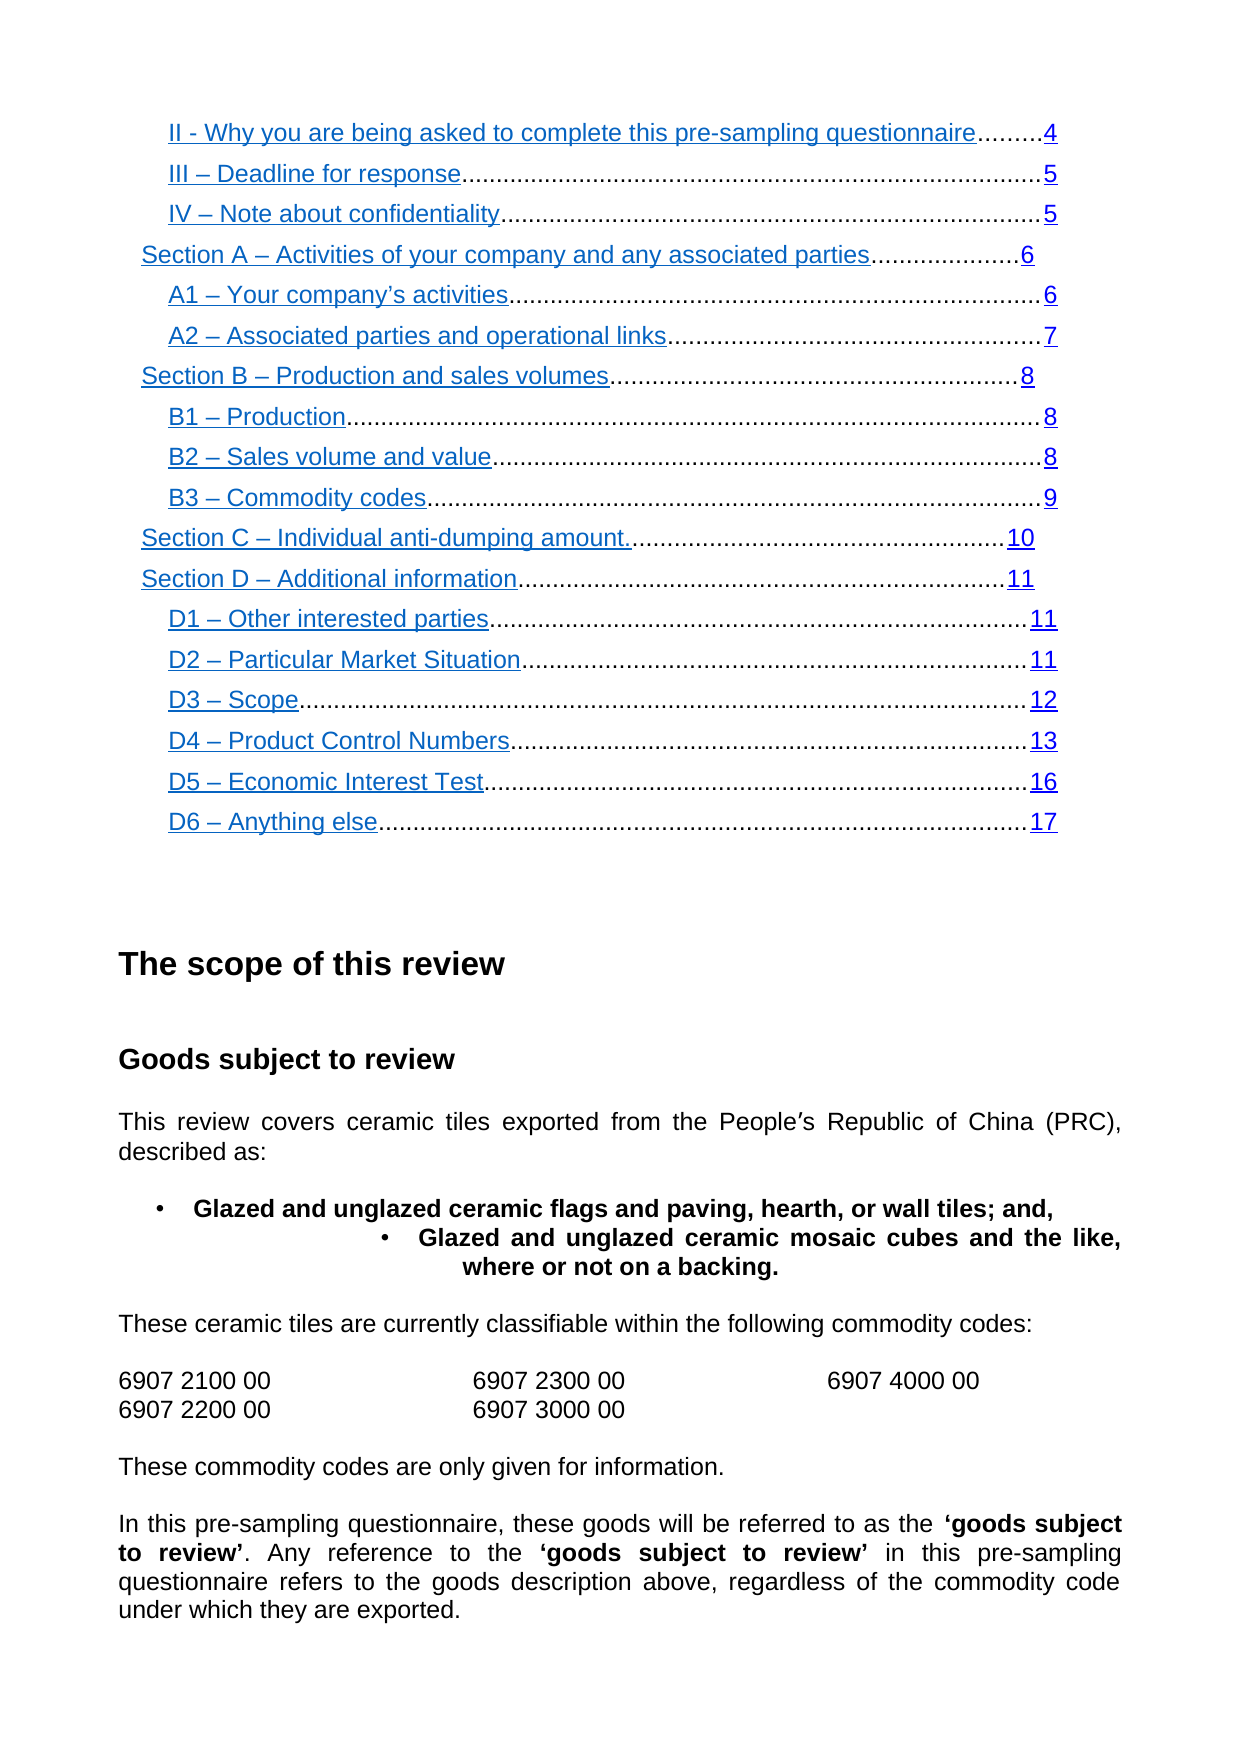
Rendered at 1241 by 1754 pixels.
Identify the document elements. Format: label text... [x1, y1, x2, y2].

list Glazed and unglazed ceramic flags and paving, hearth, or wall tiles; and, [156, 1194, 1122, 1223]
text Section B – Production and sales volumes 8 [141, 361, 1122, 390]
text B3 – Commodity codes 9 [168, 483, 1122, 512]
text III – Deadline for response 5 [168, 159, 1122, 187]
text II - Why you are being asked to complete this pre-sampling questionnaire 4 [168, 118, 1122, 147]
text Section C – Individual anti-dumping amount. 10 [141, 523, 1122, 552]
text These commodity codes are only given for information. [118, 1452, 1122, 1480]
text D1 – Other interested parties 11 [168, 604, 1122, 633]
text Section D – Additional information 11 [141, 564, 1122, 593]
text 6907 2200 00 6907 3000 00 [118, 1395, 1122, 1423]
text B1 – Production 8 [168, 402, 1122, 431]
text These ceramic tiles are currently classifiable within the following commodity codes: [118, 1309, 1122, 1338]
text Goods subject to review [118, 1042, 1122, 1075]
text B2 – Sales volume and value 8 [168, 442, 1122, 471]
text D3 – Scope 12 [168, 685, 1122, 714]
text This review covers ceramic tiles exported from the People’s Republic of China (PRC), described as: [118, 1103, 1122, 1166]
text 6907 2100 00 6907 2300 00 6907 4000 00 [118, 1366, 1122, 1395]
text In this pre-sampling questionnaire, these goods will be referred to as the ‘goods subject to review’. Any reference to the ‘goods subject to review’ in this pre-sampling questionnaire refers to the goods description above, regardless of the commodity code under which they are exported. [118, 1509, 1122, 1624]
text Section A – Activities of your company and any associated parties 6 [141, 240, 1122, 268]
text IV – Note about confidentiality 5 [168, 199, 1122, 228]
text A2 – Associated parties and operational links 7 [168, 321, 1122, 349]
text A1 – Your company’s activities 6 [168, 280, 1122, 309]
text D2 – Particular Market Situation 11 [168, 645, 1122, 674]
text D6 – Anything else 17 [168, 807, 1122, 836]
text D5 – Economic Interest Test 16 [168, 766, 1122, 795]
text The scope of this review [118, 944, 1122, 983]
text D4 – Product Control Numbers 13 [168, 726, 1122, 755]
list Glazed and unglazed ceramic mosaic cubes and the like, where or not on a backing. [381, 1223, 1122, 1281]
